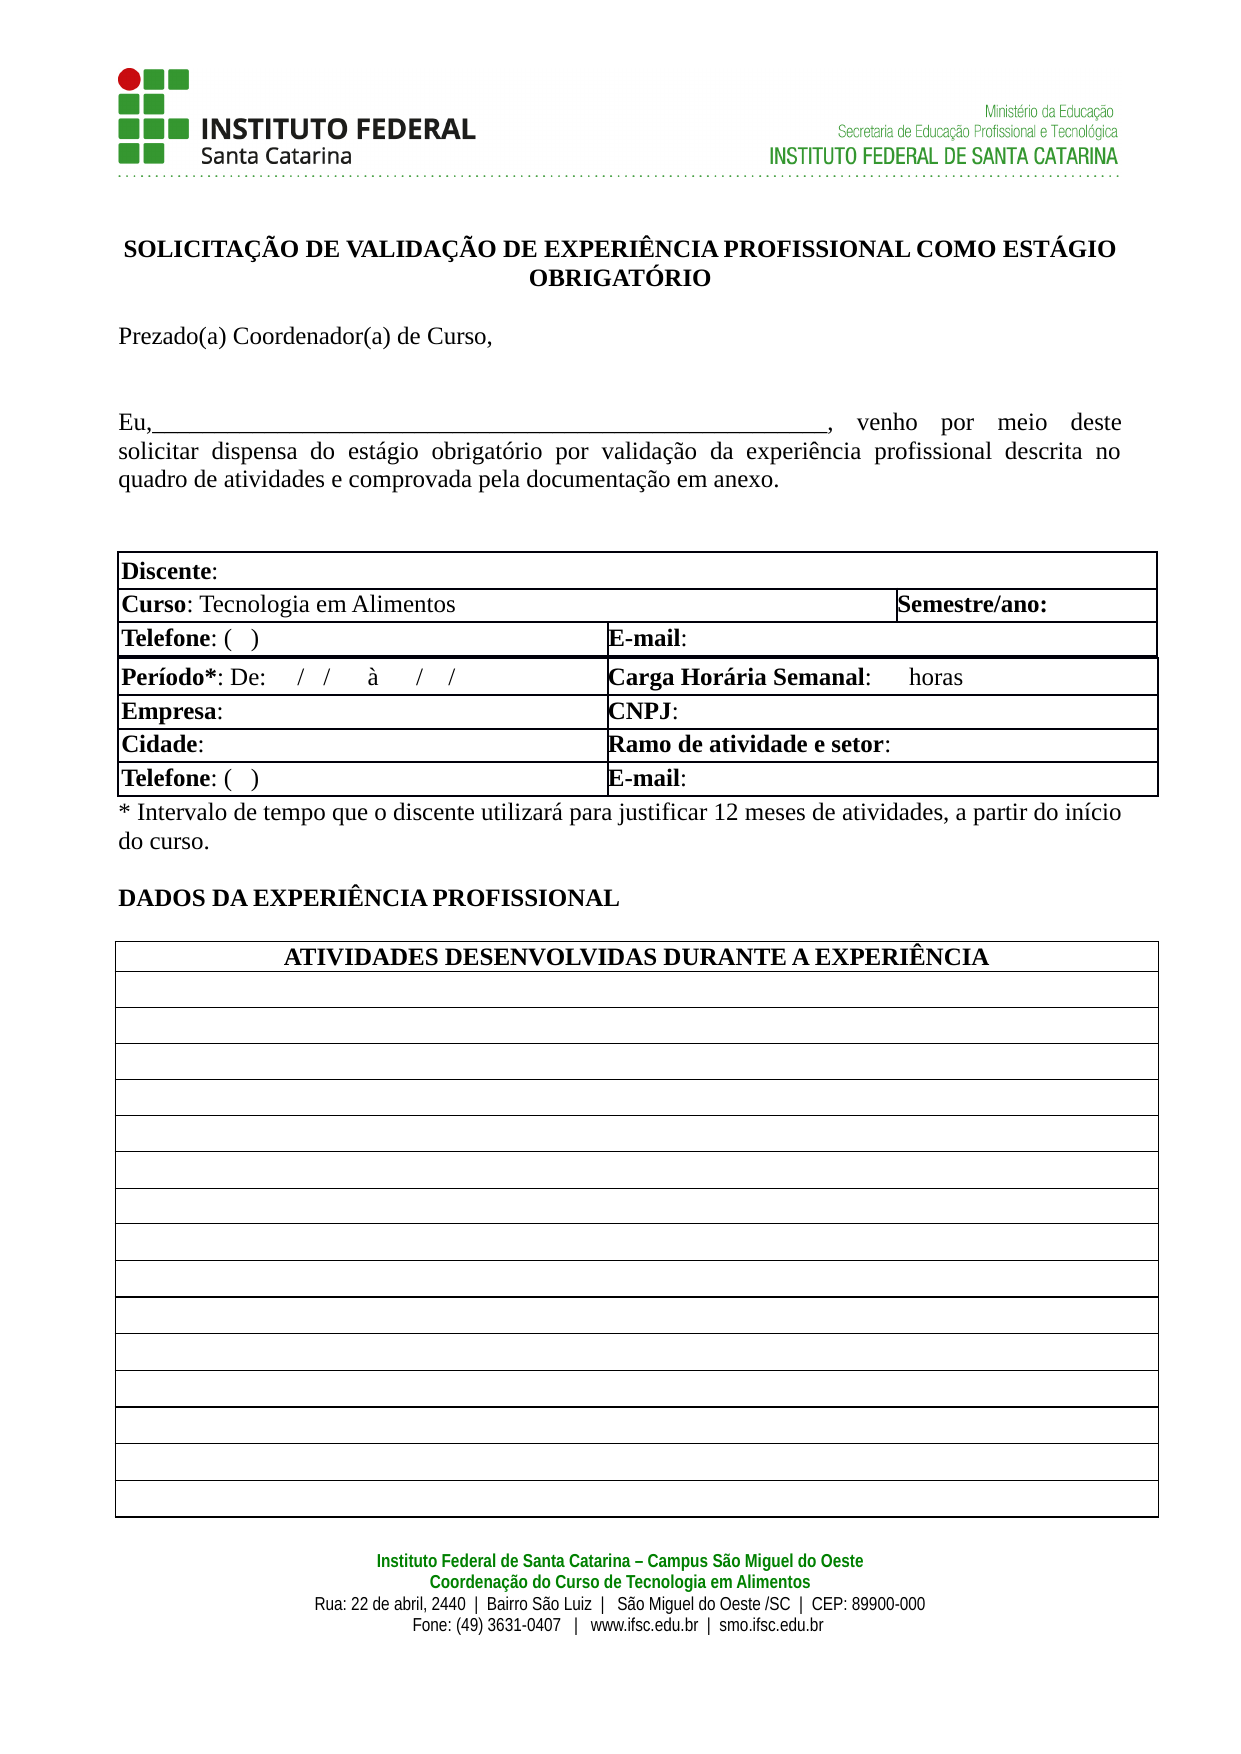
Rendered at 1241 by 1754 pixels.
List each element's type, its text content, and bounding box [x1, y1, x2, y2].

table_cell Telefone: ( ) [119, 623, 607, 655]
table_cell [116, 1224, 1158, 1260]
table_cell Empresa: [119, 696, 607, 727]
table_cell [116, 1298, 1158, 1333]
table_cell [116, 1008, 1158, 1043]
table_cell [116, 1116, 1158, 1151]
table_header ATIVIDADES DESENVOLVIDAS DURANTE A EXPERIÊNCIA [116, 942, 1158, 971]
table_cell [116, 1444, 1158, 1480]
table_cell [116, 1261, 1158, 1296]
table_cell [116, 1408, 1158, 1443]
table_cell [116, 1334, 1158, 1370]
table_cell Ramo de atividade e setor: [609, 730, 1157, 761]
table_cell [116, 1189, 1158, 1223]
table_cell Cidade: [119, 730, 607, 761]
text Eu,______________________________________________________, venho por meio deste solicitar dispensa do estágio obrigatório por validação da experiência profissional descrita no quadro de atividades e comprovada pela documentação em anexo. [118, 407, 1122, 493]
table_cell CNPJ: [609, 696, 1157, 727]
table_header Carga Horária Semanal: horas [609, 659, 1157, 694]
text SOLICITAÇÃO DE VALIDAÇÃO DE EXPERIÊNCIA PROFISSIONAL COMO ESTÁGIO OBRIGATÓRIO [118, 234, 1122, 292]
text * Intervalo de tempo que o discente utilizará para justificar 12 meses de atividades, a partir do início do curso. [118, 797, 1122, 854]
table_cell Telefone: ( ) [119, 763, 607, 795]
table_cell [116, 1080, 1158, 1115]
table_cell Semestre/ano: [898, 590, 1156, 621]
table_header Discente: [119, 553, 1156, 587]
picture [118, 68, 1123, 177]
table_cell [116, 1152, 1158, 1187]
table_cell E-mail: [609, 623, 1156, 655]
text DADOS DA EXPERIÊNCIA PROFISSIONAL [118, 883, 1122, 912]
table_header Período*: De: / / à / / [119, 659, 607, 694]
table_cell Curso: Tecnologia em Alimentos [119, 590, 896, 621]
text Prezado(a) Coordenador(a) de Curso, [118, 321, 1122, 349]
table_cell [116, 1044, 1158, 1079]
table_cell [116, 1371, 1158, 1406]
table_cell [116, 972, 1158, 1007]
table_cell E-mail: [609, 763, 1157, 795]
table_cell [116, 1481, 1158, 1516]
